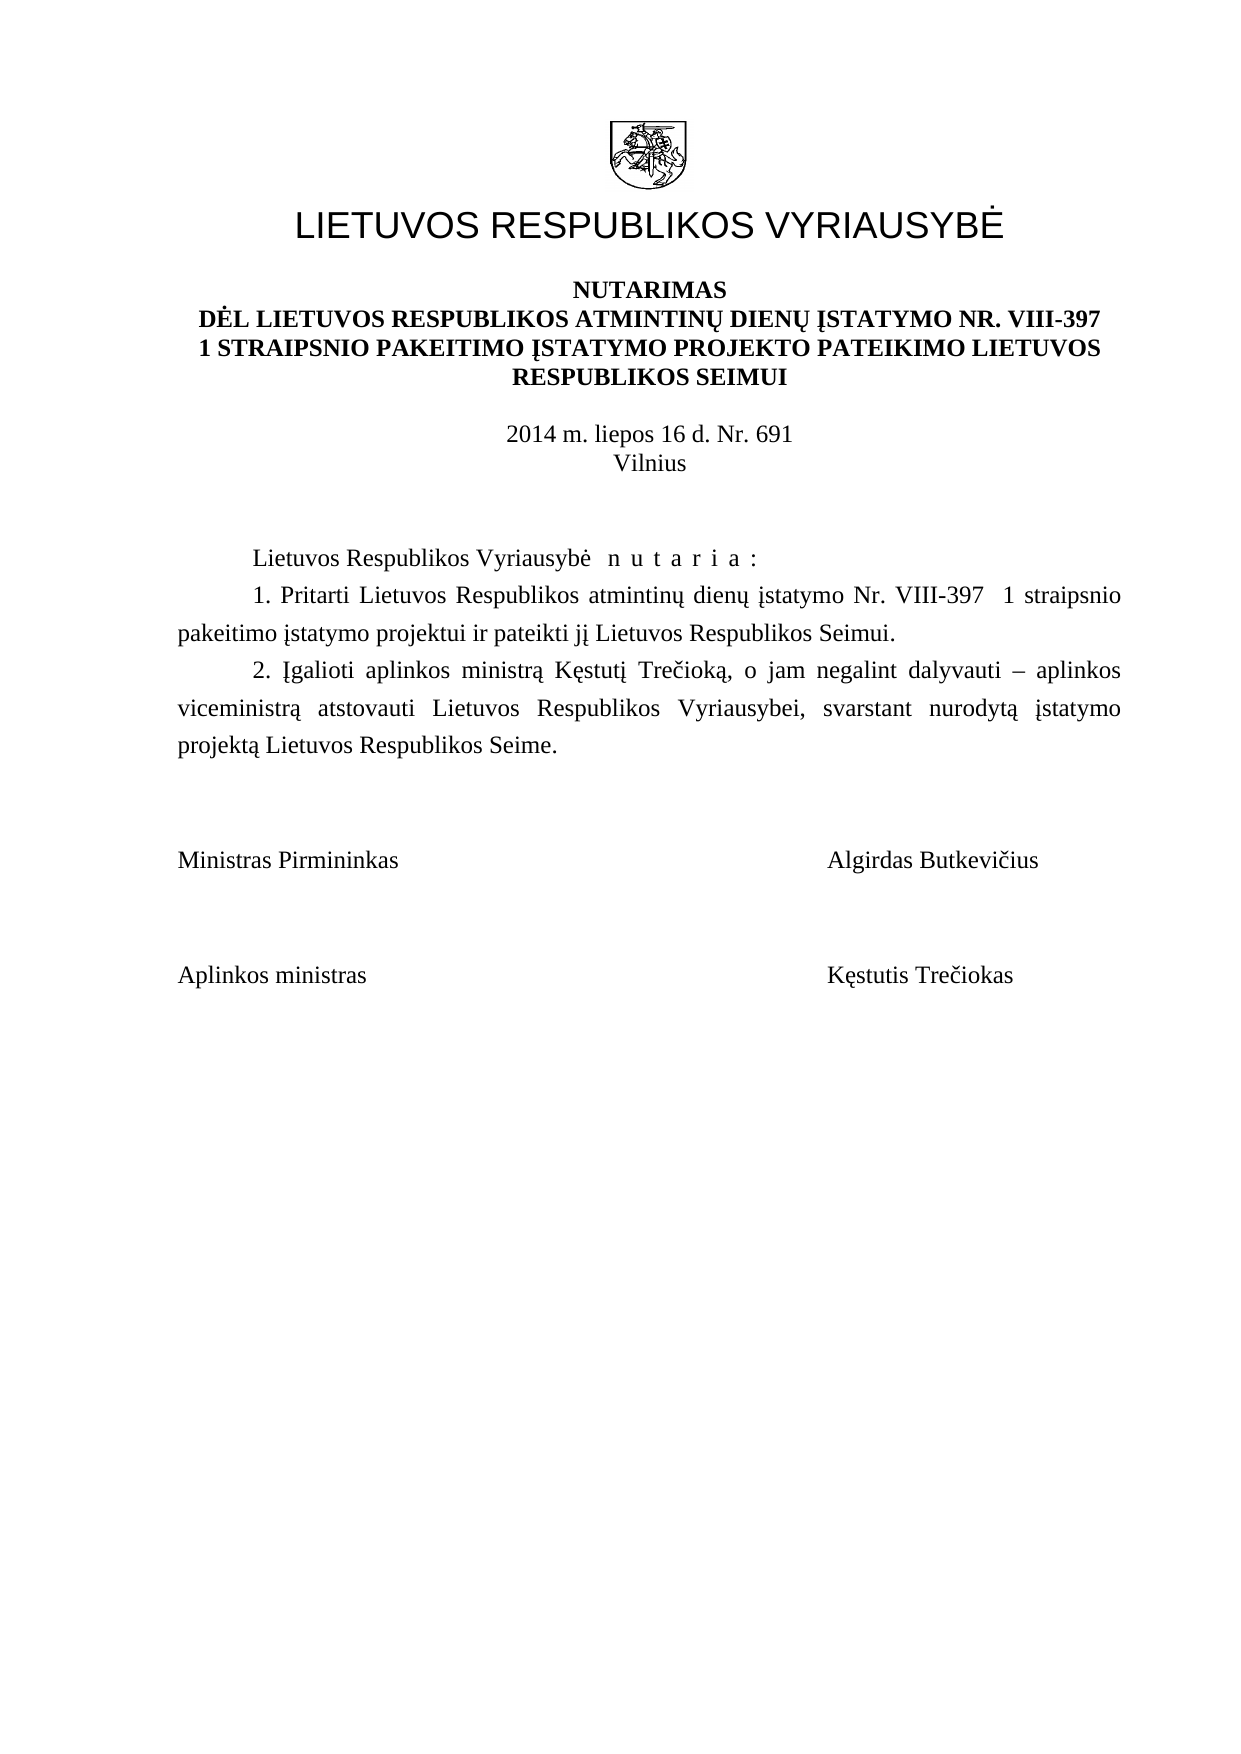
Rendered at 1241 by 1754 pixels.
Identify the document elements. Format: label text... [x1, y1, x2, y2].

text nutarimas [177, 275, 1122, 304]
text 1. Pritarti Lietuvos Respublikos atmintinų dienų įstatymo Nr. VIII-397 1 straipsnio pakeitimo įstatymo projektui ir pateikti jį Lietuvos Respublikos Seimui. [177, 572, 1122, 647]
text Dėl LIETUVOS RESPUBLIKOS ATMINTINŲ DIENŲ ĮSTATYMO NR. VIII-397 1 STRAIPSNIO PAKEITIMO ĮSTATYMO PROJEKTO PATEIKIMO LIETUVOS RESPUBLIKOS SEIMUI [177, 304, 1122, 390]
text Lietuvos Respublikos Vyriausybė [177, 203, 1122, 247]
text 2. Įgalioti aplinkos ministrą Kęstutį Trečioką, o jam negalint dalyvauti – aplinkos viceministrą atstovauti Lietuvos Respublikos Vyriausybei, svarstant nurodytą įstatymo projektą Lietuvos Respublikos Seime. [177, 647, 1122, 759]
text Lietuvos Respublikos Vyriausybė nutaria: [177, 534, 1122, 572]
text 2014 m. liepos 16 d. Nr. 691 Vilnius [177, 419, 1122, 477]
text Aplinkos ministras Kęstutis Trečiokas [177, 960, 1122, 989]
text Ministras Pirmininkas Algirdas Butkevičius [177, 845, 1122, 874]
